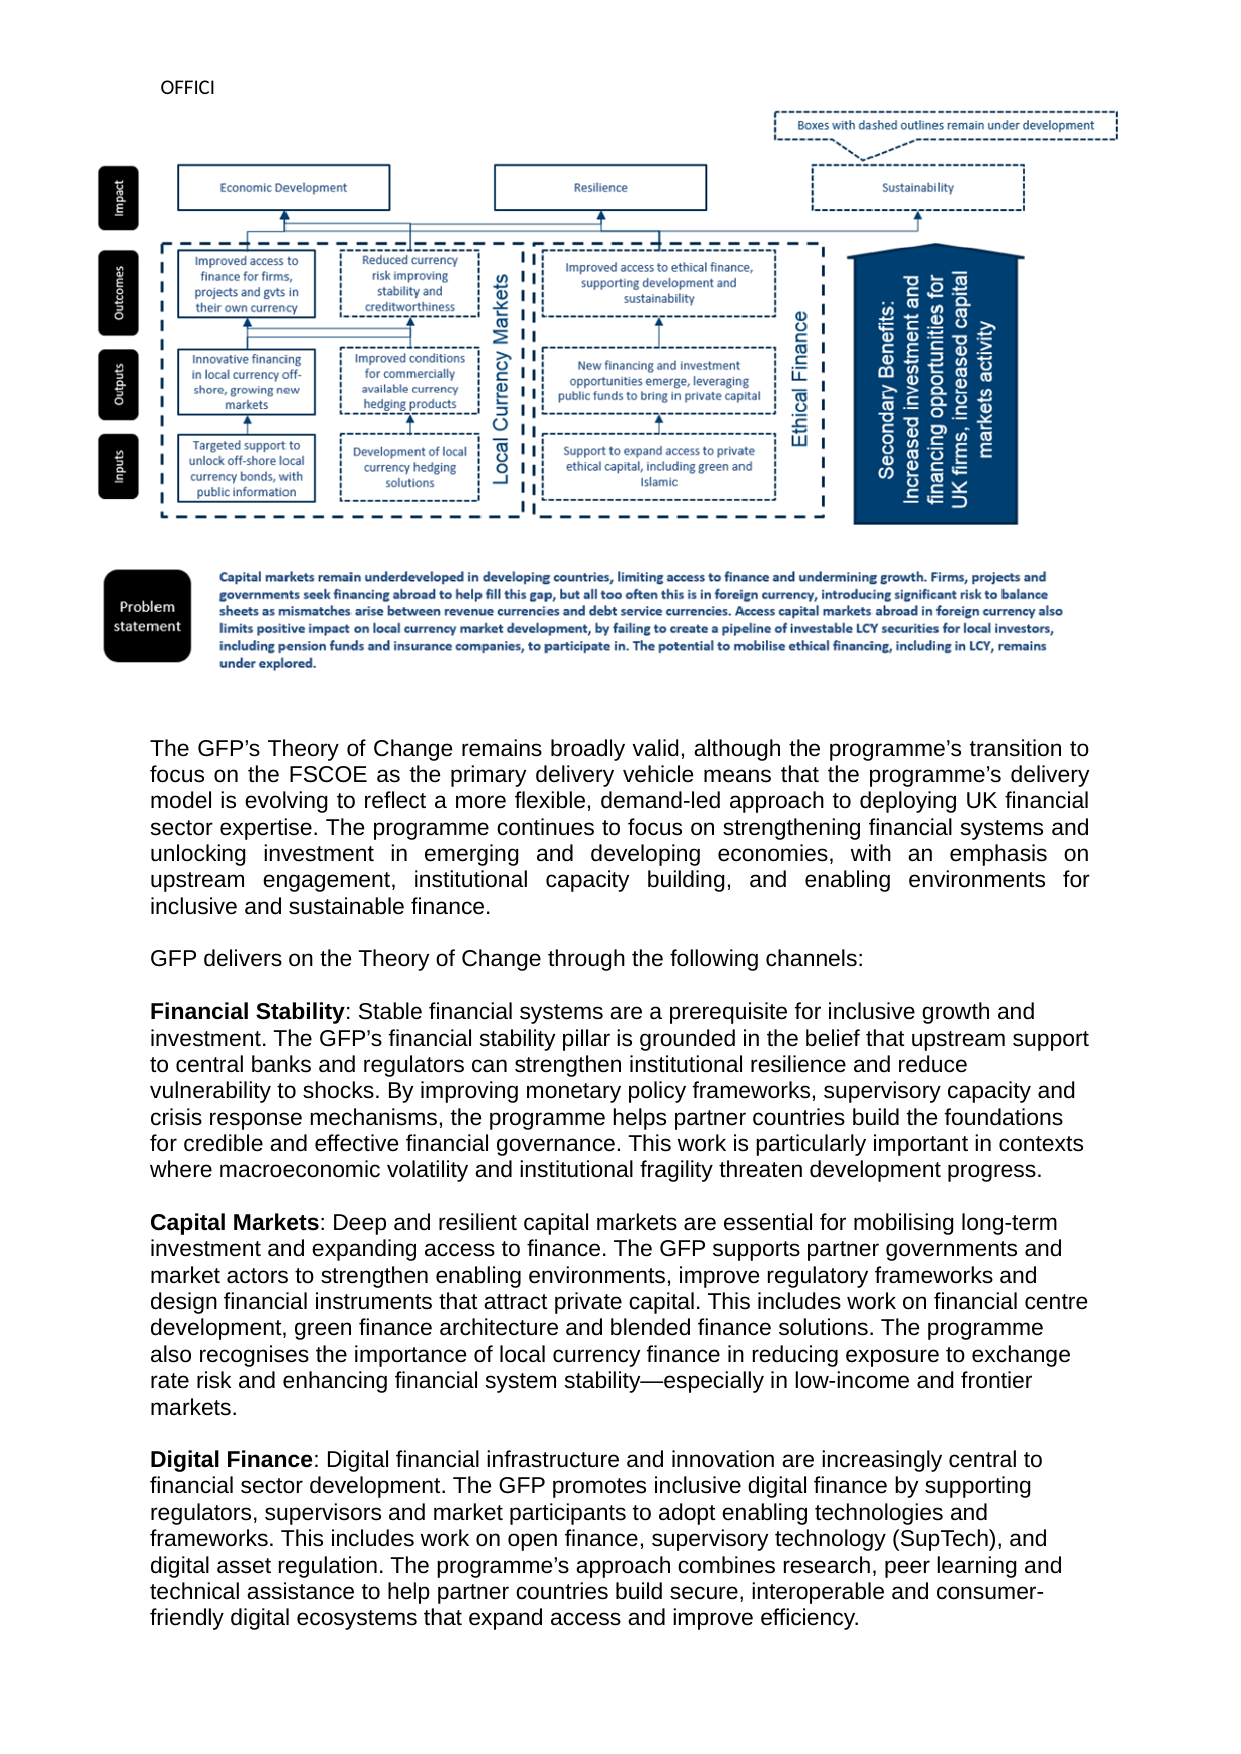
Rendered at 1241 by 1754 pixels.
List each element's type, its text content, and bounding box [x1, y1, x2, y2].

text GFP delivers on the Theory of Change through the following channels: [150, 945, 1090, 972]
text The GFP’s Theory of Change remains broadly valid, although the programme’s transition to focus on the FSCOE as the primary delivery vehicle means that the programme’s delivery model is evolving to reflect a more flexible, demand-led approach to deploying UK financial sector expertise. The programme continues to focus on strengthening financial systems and unlocking investment in emerging and developing economies, with an emphasis on upstream engagement, institutional capacity building, and enabling environments for inclusive and sustainable finance. [150, 734, 1090, 919]
text Digital Finance: Digital financial infrastructure and innovation are increasingly central to financial sector development. The GFP promotes inclusive digital finance by supporting regulators, supervisors and market participants to adopt enabling technologies and frameworks. This includes work on open finance, supervisory technology (SupTech), and digital asset regulation. The programme’s approach combines research, peer learning and technical assistance to help partner countries build secure, interoperable and consumer-friendly digital ecosystems that expand access and improve efficiency. [150, 1446, 1090, 1631]
text Capital Markets: Deep and resilient capital markets are essential for mobilising long-term investment and expanding access to finance. The GFP supports partner governments and market actors to strengthen enabling environments, improve regulatory frameworks and design financial instruments that attract private capital. This includes work on financial centre development, green finance architecture and blended finance solutions. The programme also recognises the importance of local currency finance in reducing exposure to exchange rate risk and enhancing financial system stability—especially in low-income and frontier markets. [150, 1209, 1090, 1420]
text Financial Stability: Stable financial systems are a prerequisite for inclusive growth and investment. The GFP’s financial stability pillar is grounded in the belief that upstream support to central banks and regulators can strengthen institutional resilience and reduce vulnerability to shocks. By improving monetary policy frameworks, supervisory capacity and crisis response mechanisms, the programme helps partner countries build the foundations for credible and effective financial governance. This work is particularly important in contexts where macroeconomic volatility and institutional fragility threaten development progress. [150, 998, 1090, 1183]
